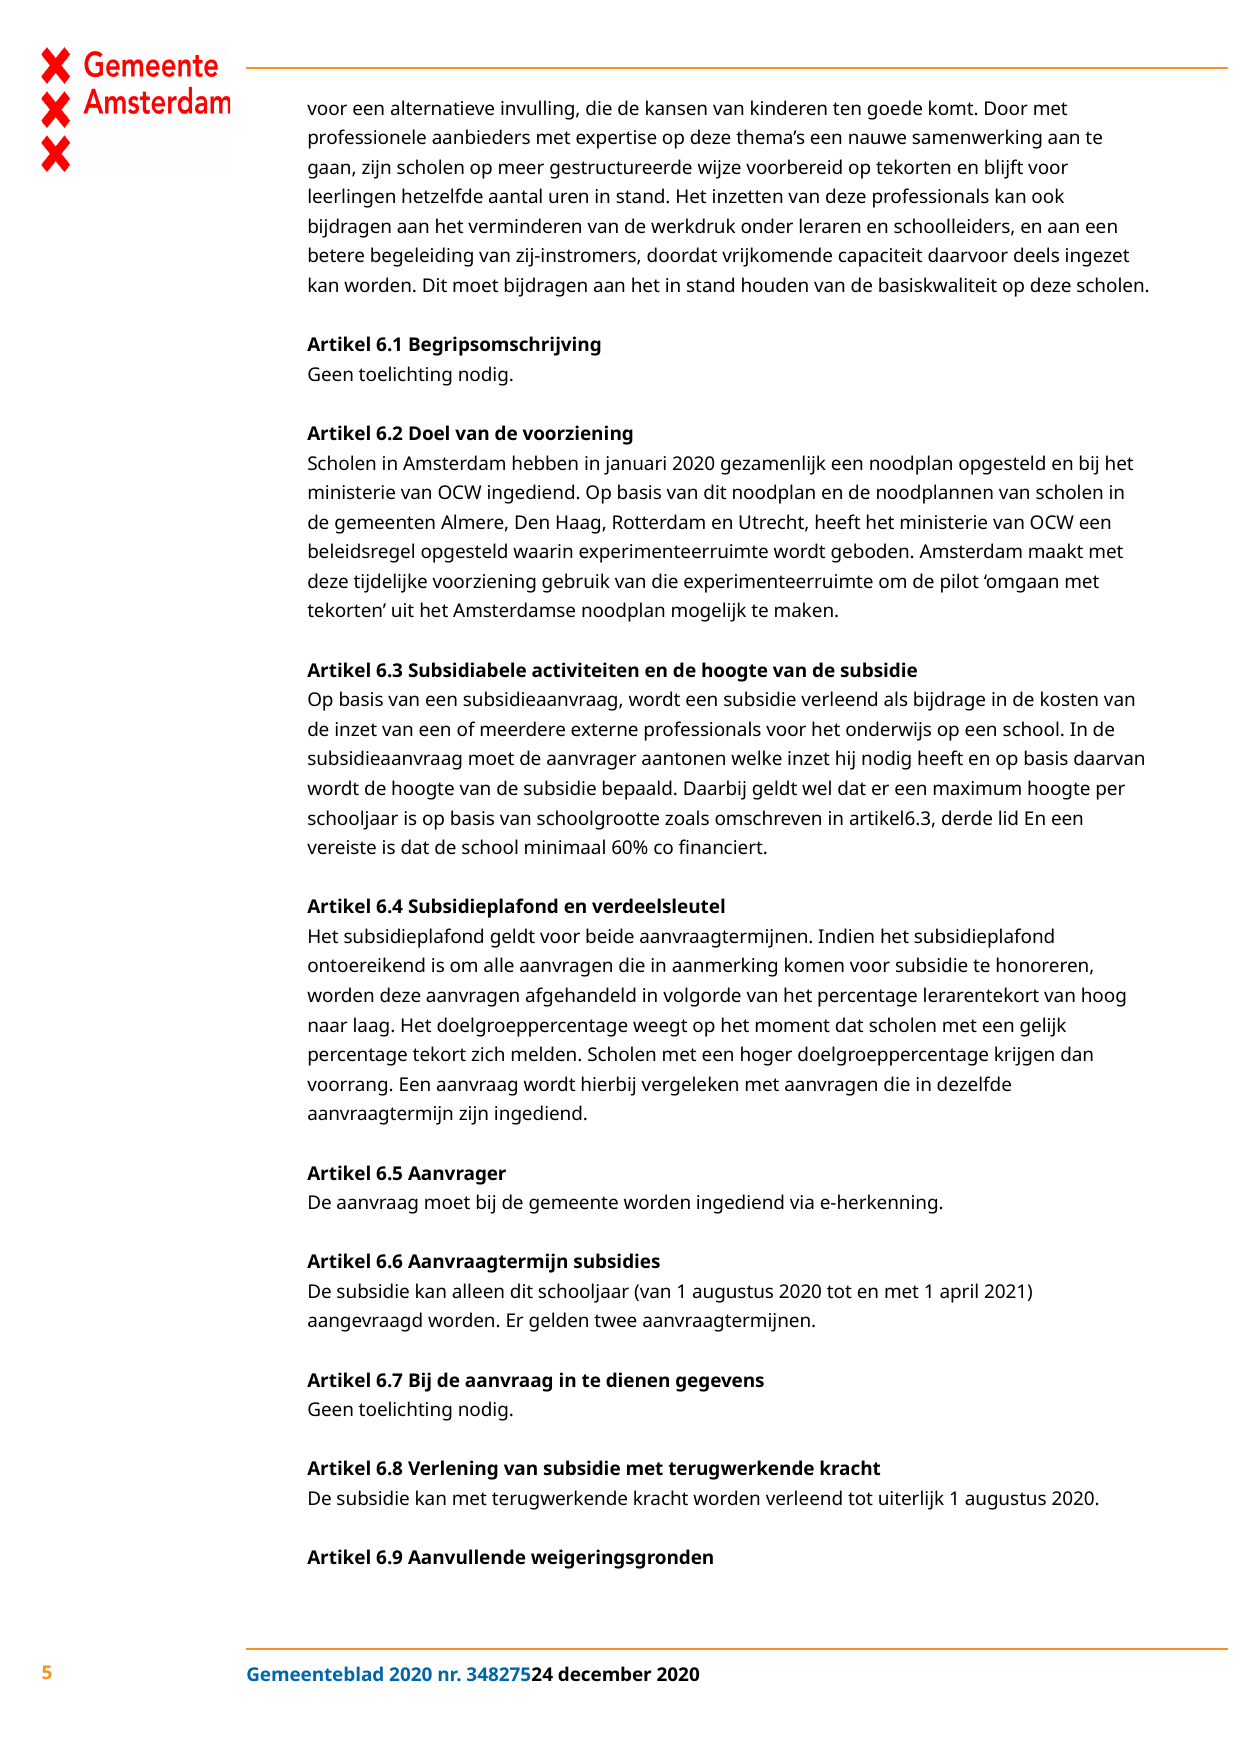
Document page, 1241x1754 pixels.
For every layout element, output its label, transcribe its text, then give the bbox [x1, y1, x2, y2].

list Artikel 6.7 Bij de aanvraag in te dienen gegevens [248, 1367, 1152, 1393]
list Geen toelichting nodig. [248, 361, 1152, 387]
list Scholen in Amsterdam hebben in januari 2020 gezamenlijk een noodplan opgesteld en bij het ministerie van OCW ingediend. Op basis van dit noodplan en de noodplannen van scholen in de gemeenten Almere, Den Haag, Rotterdam en Utrecht, heeft het ministerie van OCW een beleidsregel opgesteld waarin experimenteerruimte wordt geboden. Amsterdam maakt met deze tijdelijke voorziening gebruik van die experimenteerruimte om de pilot ‘omgaan met tekorten’ uit het Amsterdamse noodplan mogelijk te maken. [248, 450, 1152, 623]
list Artikel 6.9 Aanvullende weigeringsgronden [248, 1544, 1152, 1570]
list Geen toelichting nodig. [248, 1396, 1152, 1422]
list Artikel 6.8 Verlening van subsidie met terugwerkende kracht [248, 1456, 1152, 1481]
list voor een alternatieve invulling, die de kansen van kinderen ten goede komt. Door met professionele aanbieders met expertise op deze thema’s een nauwe samenwerking aan te gaan, zijn scholen op meer gestructureerde wijze voorbereid op tekorten en blijft voor leerlingen hetzelfde aantal uren in stand. Het inzetten van deze professionals kan ook bijdragen aan het verminderen van de werkdruk onder leraren en schoolleiders, en aan een betere begeleiding van zij-instromers, doordat vrijkomende capaciteit daarvoor deels ingezet kan worden. Dit moet bijdragen aan het in stand houden van de basiskwaliteit op deze scholen. [248, 95, 1152, 298]
list Artikel 6.6 Aanvraagtermijn subsidies [248, 1248, 1152, 1274]
list De subsidie kan met terugwerkende kracht worden verleend tot uiterlijk 1 augustus 2020. [248, 1485, 1152, 1511]
list Artikel 6.2 Doel van de voorziening [248, 420, 1152, 446]
list Artikel 6.5 Aanvrager [248, 1160, 1152, 1186]
list Artikel 6.3 Subsidiabele activiteiten en de hoogte van de subsidie [248, 657, 1152, 683]
list Artikel 6.4 Subsidieplafond en verdeelsleutel [248, 893, 1152, 919]
list De subsidie kan alleen dit schooljaar (van 1 augustus 2020 tot en met 1 april 2021) aangevraagd worden. Er gelden twee aanvraagtermijnen. [248, 1278, 1152, 1333]
list Het subsidieplafond geldt voor beide aanvraagtermijnen. Indien het subsidieplafond ontoereikend is om alle aanvragen die in aanmerking komen voor subsidie te honoreren, worden deze aanvragen afgehandeld in volgorde van het percentage lerarentekort van hoog naar laag. Het doelgroeppercentage weegt op het moment dat scholen met een gelijk percentage tekort zich melden. Scholen met een hoger doelgroeppercentage krijgen dan voorrang. Een aanvraag wordt hierbij vergeleken met aanvragen die in dezelfde aanvraagtermijn zijn ingediend. [248, 923, 1152, 1126]
list De aanvraag moet bij de gemeente worden ingediend via e-herkenning. [248, 1189, 1152, 1215]
picture [41, 47, 231, 172]
list Op basis van een subsidieaanvraag, wordt een subsidie verleend als bijdrage in de kosten van de inzet van een of meerdere externe professionals voor het onderwijs op een school. In de subsidieaanvraag moet de aanvrager aantonen welke inzet hij nodig heeft en op basis daarvan wordt de hoogte van de subsidie bepaald. Daarbij geldt wel dat er een maximum hoogte per schooljaar is op basis van schoolgrootte zoals omschreven in artikel6.3, derde lid En een vereiste is dat de school minimaal 60% co financiert. [248, 686, 1152, 860]
list Artikel 6.1 Begripsomschrijving [248, 331, 1152, 357]
